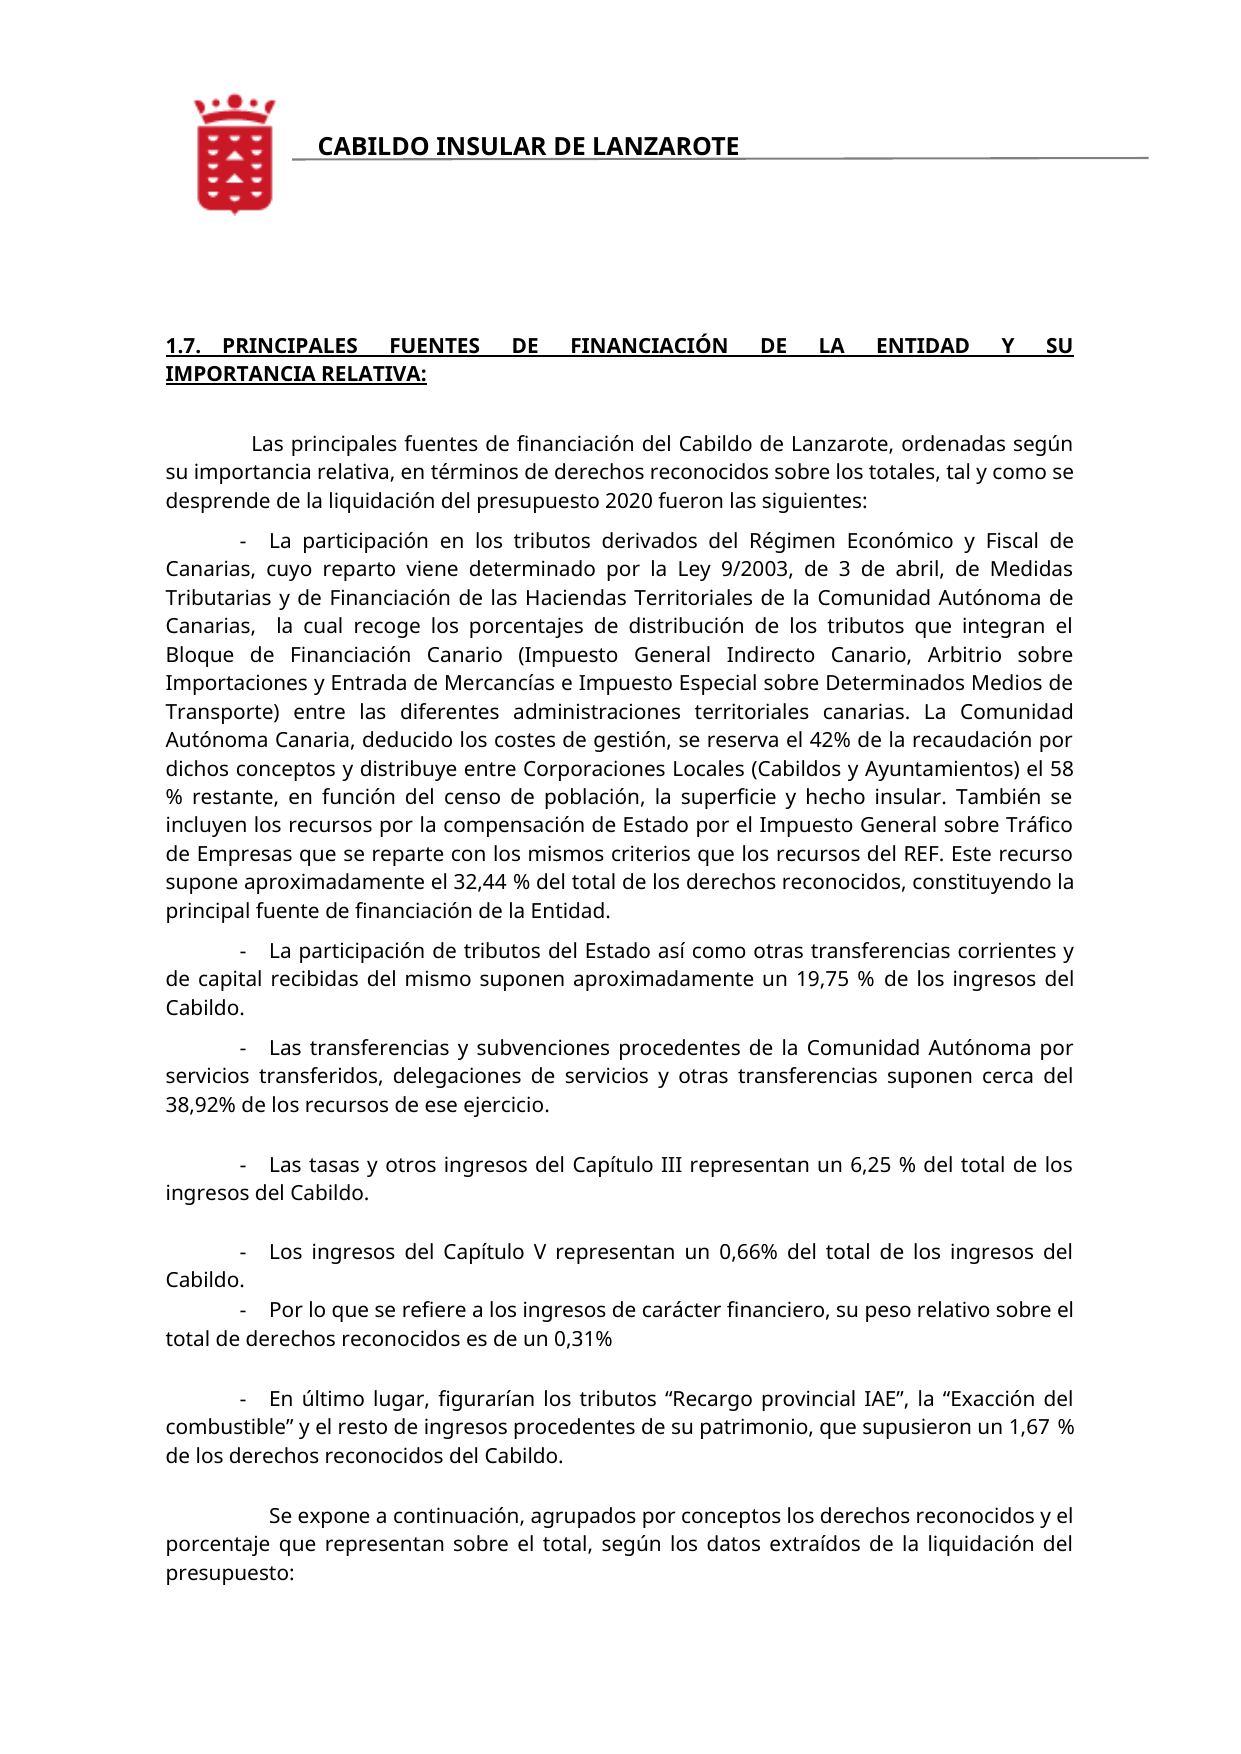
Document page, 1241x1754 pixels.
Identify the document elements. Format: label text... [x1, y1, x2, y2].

list La participación en los tributos derivados del Régimen Económico y Fiscal de Canarias, cuyo reparto viene determinado por la Ley 9/2003, de 3 de abril, de Medidas Tributarias y de Financiación de las Haciendas Territoriales de la Comunidad Autónoma de Canarias, la cual recoge los porcentajes de distribución de los tributos que integran el Bloque de Financiación Canario (Impuesto General Indirecto Canario, Arbitrio sobre Importaciones y Entrada de Mercancías e Impuesto Especial sobre Determinados Medios de Transporte) entre las diferentes administraciones territoriales canarias. La Comunidad Autónoma Canaria, deducido los costes de gestión, se reserva el 42% de la recaudación por dichos conceptos y distribuye entre Corporaciones Locales (Cabildos y Ayuntamientos) el 58 % restante, en función del censo de población, la superficie y hecho insular. También se incluyen los recursos por la compensación de Estado por el Impuesto General sobre Tráfico de Empresas que se reparte con los mismos criterios que los recursos del REF. Este recurso supone aproximadamente el 32,44 % del total de los derechos reconocidos, constituyendo la principal fuente de financiación de la Entidad. [165, 526, 1075, 924]
list Las tasas y otros ingresos del Capítulo III representan un 6,25 % del total de los ingresos del Cabildo. [165, 1150, 1075, 1207]
list Los ingresos del Capítulo V representan un 0,66% del total de los ingresos del Cabildo. [165, 1237, 1075, 1294]
list Por lo que se refiere a los ingresos de carácter financiero, su peso relativo sobre el total de derechos reconocidos es de un 0,31% [165, 1296, 1075, 1352]
picture [165, 88, 291, 216]
text Se expone a continuación, agrupados por conceptos los derechos reconocidos y el porcentaje que representan sobre el total, según los datos extraídos de la liquidación del presupuesto: [165, 1501, 1075, 1586]
list En último lugar, figurarían los tributos “Recargo provincial IAE”, la “Exacción del combustible” y el resto de ingresos procedentes de su patrimonio, que supusieron un 1,67 % de los derechos reconocidos del Cabildo. [165, 1384, 1075, 1469]
list Las transferencias y subvenciones procedentes de la Comunidad Autónoma por servicios transferidos, delegaciones de servicios y otras transferencias suponen cerca del 38,92% de los recursos de ese ejercicio. [165, 1033, 1075, 1118]
text Las principales fuentes de financiación del Cabildo de Lanzarote, ordenadas según su importancia relativa, en términos de derechos reconocidos sobre los totales, tal y como se desprende de la liquidación del presupuesto 2020 fueron las siguientes: [165, 429, 1075, 514]
text 1.7. PRINCIPALES FUENTES DE FINANCIACIÓN DE LA ENTIDAD Y SU IMPORTANCIA RELATIVA: [165, 331, 1075, 388]
list La participación de tributos del Estado así como otras transferencias corrientes y de capital recibidas del mismo suponen aproximadamente un 19,75 % de los ingresos del Cabildo. [165, 936, 1075, 1021]
